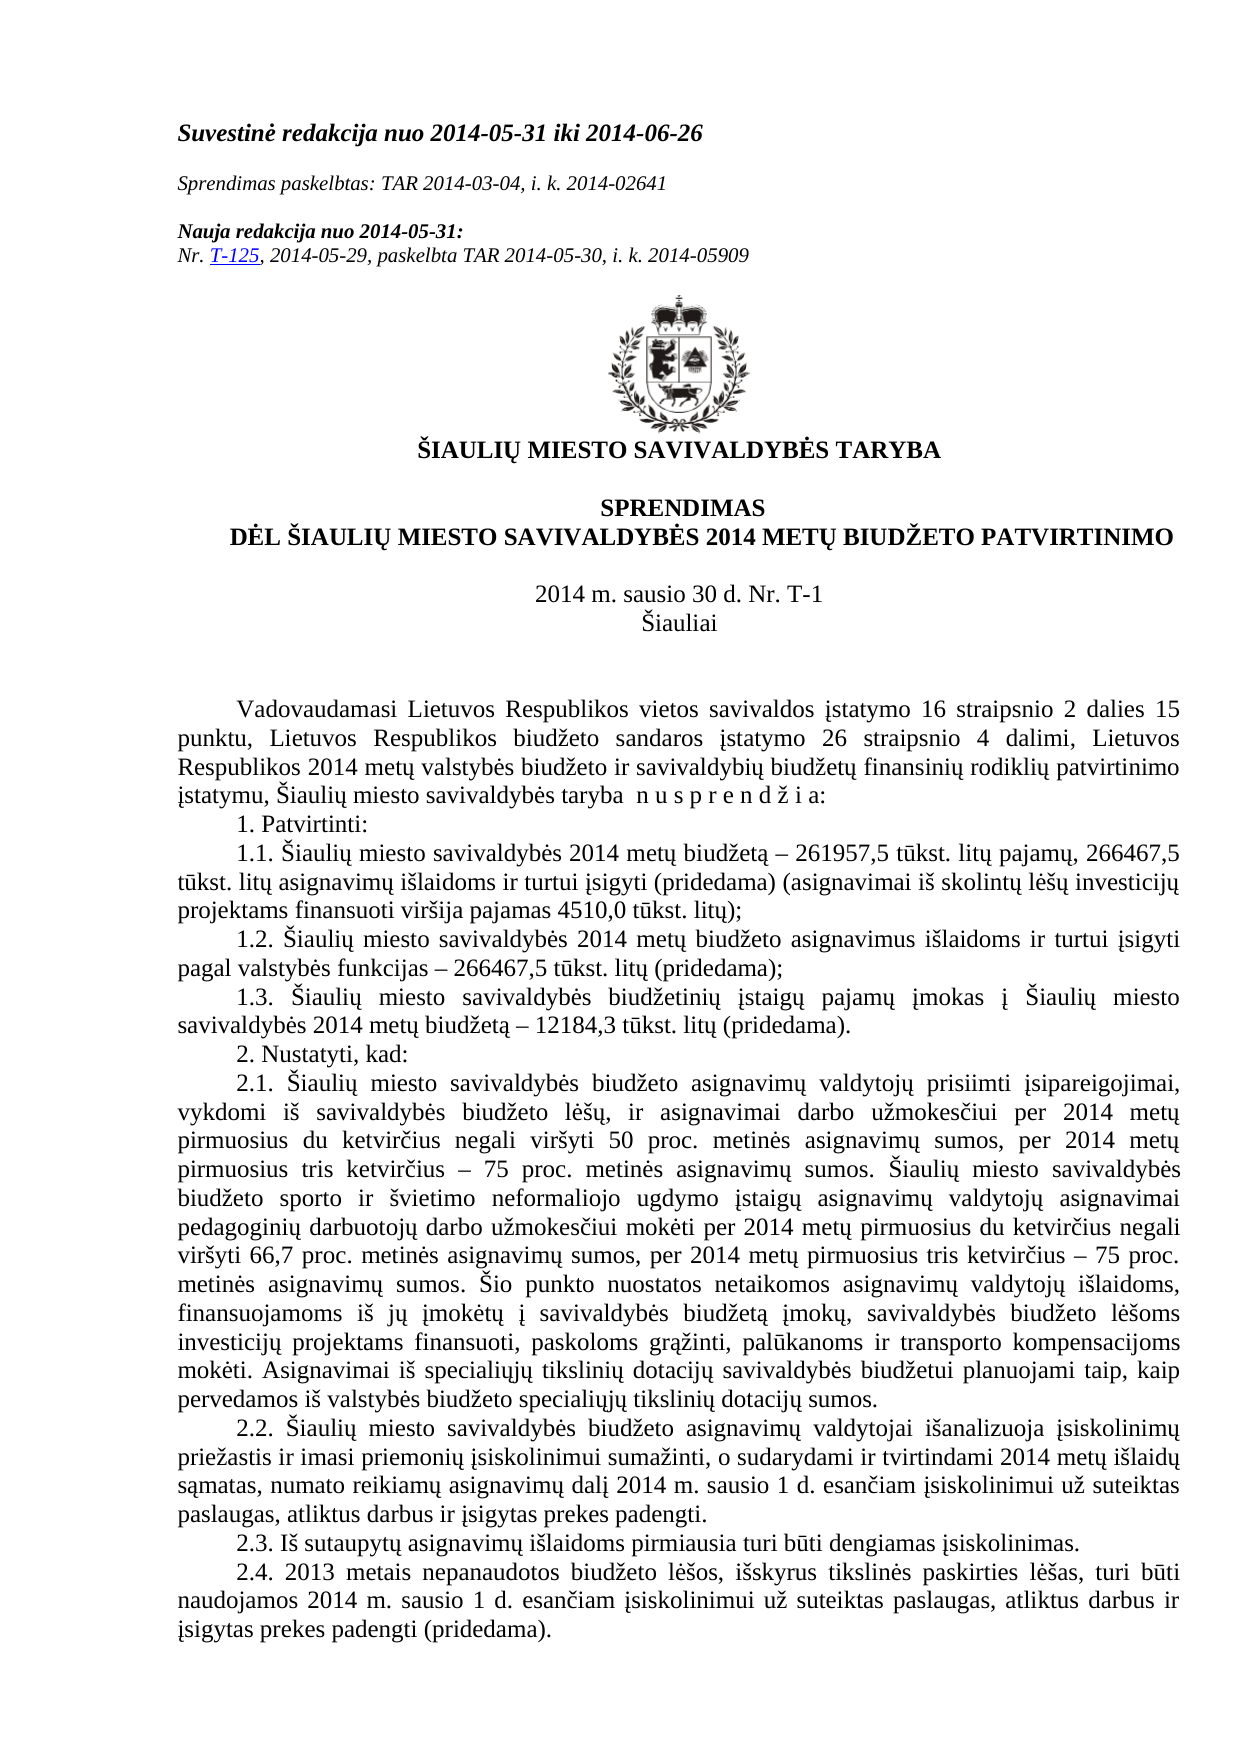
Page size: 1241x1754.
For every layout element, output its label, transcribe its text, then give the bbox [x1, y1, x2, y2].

text 1.3. Šiaulių miesto savivaldybės biudžetinių įstaigų pajamų įmokas į Šiaulių miesto savivaldybės 2014 metų biudžetą – 12184,3 tūkst. litų (pridedama). [177, 982, 1181, 1039]
text SPRENDIMAS [184, 493, 1181, 522]
text Vadovaudamasi Lietuvos Respublikos vietos savivaldos įstatymo 16 straipsnio 2 dalies 15 punktu, Lietuvos Respublikos biudžeto sandaros įstatymo 26 straipsnio 4 dalimi, Lietuvos Respublikos 2014 metų valstybės biudžeto ir savivaldybių biudžetų finansinių rodiklių patvirtinimo įstatymu, Šiaulių miesto savivaldybės taryba n u s p r e n d ž i a: [177, 694, 1181, 809]
text 2.2. Šiaulių miesto savivaldybės biudžeto asignavimų valdytojai išanalizuoja įsiskolinimų priežastis ir imasi priemonių įsiskolinimui sumažinti, o sudarydami ir tvirtindami 2014 metų išlaidų sąmatas, numato reikiamų asignavimų dalį 2014 m. sausio 1 d. esančiam įsiskolinimui už suteiktas paslaugas, atliktus darbus ir įsigytas prekes padengti. [177, 1413, 1181, 1528]
text ŠIAULIŲ MIESTO SAVIVALDYBĖS TARYBA [177, 436, 1181, 464]
text 2014 m. sausio 30 d. Nr. T-1 [177, 579, 1181, 608]
text Nauja redakcija nuo 2014-05-31: [177, 219, 1181, 243]
text Nr. T-125, 2014-05-29, paskelbta TAR 2014-05-30, i. k. 2014-05909 [177, 243, 1181, 267]
text 2.1. Šiaulių miesto savivaldybės biudžeto asignavimų valdytojų prisiimti įsipareigojimai, vykdomi iš savivaldybės biudžeto lėšų, ir asignavimai darbo užmokesčiui per 2014 metų pirmuosius du ketvirčius negali viršyti 50 proc. metinės asignavimų sumos, per 2014 metų pirmuosius tris ketvirčius – 75 proc. metinės asignavimų sumos. Šiaulių miesto savivaldybės biudžeto sporto ir švietimo neformaliojo ugdymo įstaigų asignavimų valdytojų asignavimai pedagoginių darbuotojų darbo užmokesčiui mokėti per 2014 metų pirmuosius du ketvirčius negali viršyti 66,7 proc. metinės asignavimų sumos, per 2014 metų pirmuosius tris ketvirčius – 75 proc. metinės asignavimų sumos. Šio punkto nuostatos netaikomos asignavimų valdytojų išlaidoms, finansuojamoms iš jų įmokėtų į savivaldybės biudžetą įmokų, savivaldybės biudžeto lėšoms investicijų projektams finansuoti, paskoloms grąžinti, palūkanoms ir transporto kompensacijoms mokėti. Asignavimai iš specialiųjų tikslinių dotacijų savivaldybės biudžetui planuojami taip, kaip pervedamos iš valstybės biudžeto specialiųjų tikslinių dotacijų sumos. [177, 1068, 1181, 1413]
text Šiauliai [177, 608, 1181, 637]
text Sprendimas paskelbtas: TAR 2014-03-04, i. k. 2014-02641 [177, 171, 1181, 195]
text 2. Nustatyti, kad: [177, 1039, 1181, 1068]
text 1. Patvirtinti: [177, 809, 1181, 838]
text 2.3. Iš sutaupytų asignavimų išlaidoms pirmiausia turi būti dengiamas įsiskolinimas. [177, 1528, 1181, 1557]
text 1.2. Šiaulių miesto savivaldybės 2014 metų biudžeto asignavimus išlaidoms ir turtui įsigyti pagal valstybės funkcijas – 266467,5 tūkst. litų (pridedama); [177, 924, 1181, 982]
text Suvestinė redakcija nuo 2014-05-31 iki 2014-06-26 [177, 118, 1181, 147]
text DĖL ŠIAULIŲ MIESTO SAVIVALDYBĖS 2014 METŲ BIUDŽETO PATVIRTINIMO [222, 522, 1181, 551]
text 2.4. 2013 metais nepanaudotos biudžeto lėšos, išskyrus tikslinės paskirties lėšas, turi būti naudojamos 2014 m. sausio 1 d. esančiam įsiskolinimui už suteiktas paslaugas, atliktus darbus ir įsigytas prekes padengti (pridedama). [177, 1557, 1181, 1643]
text 1.1. Šiaulių miesto savivaldybės 2014 metų biudžetą – 261957,5 tūkst. litų pajamų, 266467,5 tūkst. litų asignavimų išlaidoms ir turtui įsigyti (pridedama) (asignavimai iš skolintų lėšų investicijų projektams finansuoti viršija pajamas 4510,0 tūkst. litų); [177, 838, 1181, 924]
